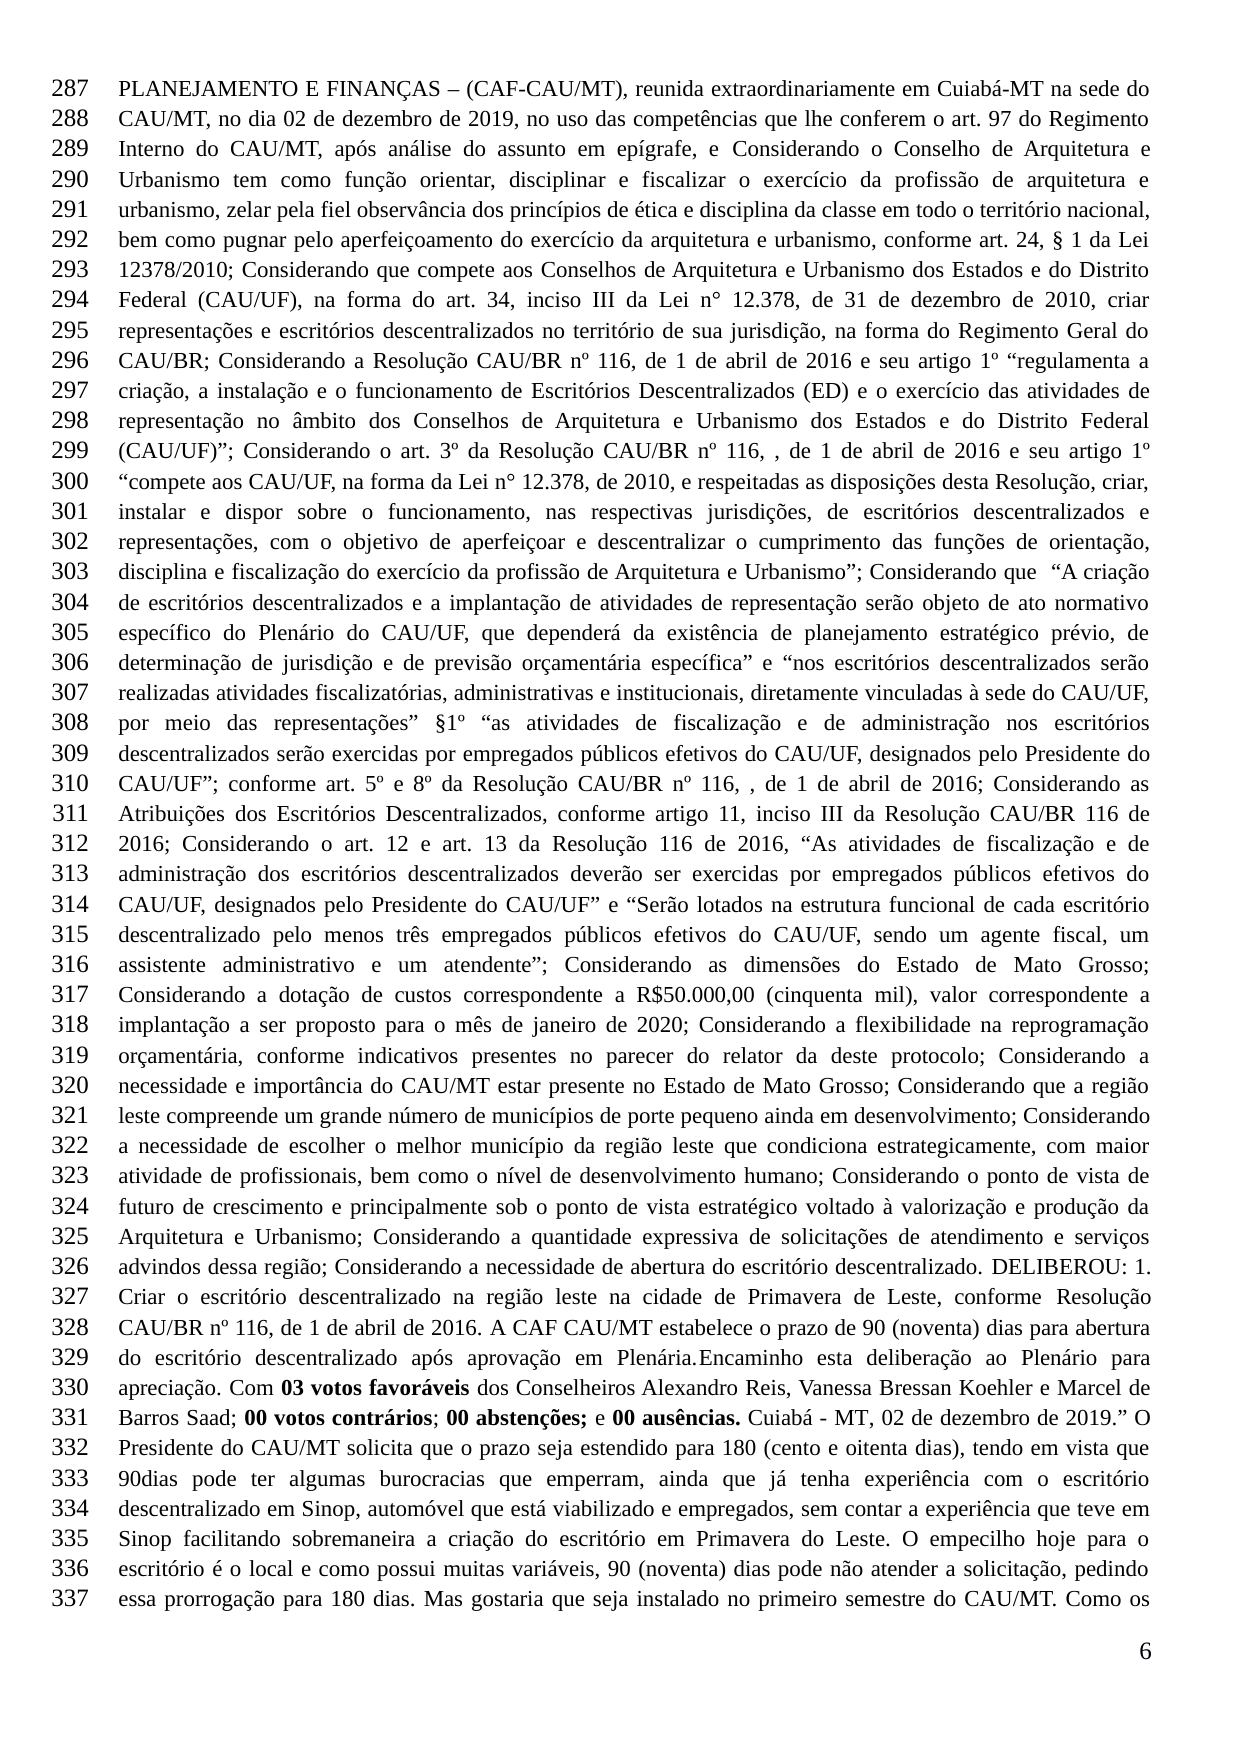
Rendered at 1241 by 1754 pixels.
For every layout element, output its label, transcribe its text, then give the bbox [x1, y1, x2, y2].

text PLANEJAMENTO E FINANÇAS – (CAF-CAU/MT), reunida extraordinariamente em Cuiabá-MT na sede do CAU/MT, no dia 02 de dezembro de 2019, no uso das competências que lhe conferem o art. 97 do Regimento Interno do CAU/MT, após análise do assunto em epígrafe, e Considerando o Conselho de Arquitetura e Urbanismo tem como função orientar, disciplinar e fiscalizar o exercício da profissão de arquitetura e urbanismo, zelar pela fiel observância dos princípios de ética e disciplina da classe em todo o território nacional, bem como pugnar pelo aperfeiçoamento do exercício da arquitetura e urbanismo, conforme art. 24, § 1 da Lei 12378/2010; Considerando que compete aos Conselhos de Arquitetura e Urbanismo dos Estados e do Distrito Federal (CAU/UF), na forma do art. 34, inciso III da Lei n° 12.378, de 31 de dezembro de 2010, criar representações e escritórios descentralizados no território de sua jurisdição, na forma do Regimento Geral do CAU/BR; Considerando a Resolução CAU/BR nº 116, de 1 de abril de 2016 e seu artigo 1º “regulamenta a criação, a instalação e o funcionamento de Escritórios Descentralizados (ED) e o exercício das atividades de representação no âmbito dos Conselhos de Arquitetura e Urbanismo dos Estados e do Distrito Federal (CAU/UF)”; Considerando o art. 3º da Resolução CAU/BR nº 116, , de 1 de abril de 2016 e seu artigo 1º “compete aos CAU/UF, na forma da Lei n° 12.378, de 2010, e respeitadas as disposições desta Resolução, criar, instalar e dispor sobre o funcionamento, nas respectivas jurisdições, de escritórios descentralizados e representações, com o objetivo de aperfeiçoar e descentralizar o cumprimento das funções de orientação, disciplina e fiscalização do exercício da profissão de Arquitetura e Urbanismo”; Considerando que “A criação de escritórios descentralizados e a implantação de atividades de representação serão objeto de ato normativo específico do Plenário do CAU/UF, que dependerá da existência de planejamento estratégico prévio, de determinação de jurisdição e de previsão orçamentária específica” e “nos escritórios descentralizados serão realizadas atividades fiscalizatórias, administrativas e institucionais, diretamente vinculadas à sede do CAU/UF, por meio das representações” §1º “as atividades de fiscalização e de administração nos escritórios descentralizados serão exercidas por empregados públicos efetivos do CAU/UF, designados pelo Presidente do CAU/UF”; conforme art. 5º e 8º da Resolução CAU/BR nº 116, , de 1 de abril de 2016; Considerando as Atribuições dos Escritórios Descentralizados, conforme artigo 11, inciso III da Resolução CAU/BR 116 de 2016; Considerando o art. 12 e art. 13 da Resolução 116 de 2016, “As atividades de fiscalização e de administração dos escritórios descentralizados deverão ser exercidas por empregados públicos efetivos do CAU/UF, designados pelo Presidente do CAU/UF” e “Serão lotados na estrutura funcional de cada escritório descentralizado pelo menos três empregados públicos efetivos do CAU/UF, sendo um agente fiscal, um assistente administrativo e um atendente”; Considerando as dimensões do Estado de Mato Grosso; Considerando a dotação de custos correspondente a R$50.000,00 (cinquenta mil), valor correspondente a implantação a ser proposto para o mês de janeiro de 2020; Considerando a flexibilidade na reprogramação orçamentária, conforme indicativos presentes no parecer do relator da deste protocolo; Considerando a necessidade e importância do CAU/MT estar presente no Estado de Mato Grosso; Considerando que a região leste compreende um grande número de municípios de porte pequeno ainda em desenvolvimento; Considerando a necessidade de escolher o melhor município da região leste que condiciona estrategicamente, com maior atividade de profissionais, bem como o nível de desenvolvimento humano; Considerando o ponto de vista de futuro de crescimento e principalmente sob o ponto de vista estratégico voltado à valorização e produção da Arquitetura e Urbanismo; Considerando a quantidade expressiva de solicitações de atendimento e serviços advindos dessa região; Considerando a necessidade de abertura do escritório descentralizado. DELIBEROU: 1. Criar o escritório descentralizado na região leste na cidade de Primavera de Leste, conforme Resolução CAU/BR nº 116, de 1 de abril de 2016. A CAF CAU/MT estabelece o prazo de 90 (noventa) dias para abertura do escritório descentralizado após aprovação em Plenária.Encaminho esta deliberação ao Plenário para apreciação. Com 03 votos favoráveis dos Conselheiros Alexandro Reis, Vanessa Bressan Koehler e Marcel de Barros Saad; 00 votos contrários; 00 abstenções; e 00 ausências. Cuiabá - MT, 02 de dezembro de 2019.” O Presidente do CAU/MT solicita que o prazo seja estendido para 180 (cento e oitenta dias), tendo em vista que 90dias pode ter algumas burocracias que emperram, ainda que já tenha experiência com o escritório descentralizado em Sinop, automóvel que está viabilizado e empregados, sem contar a experiência que teve em Sinop facilitando sobremaneira a criação do escritório em Primavera do Leste. O empecilho hoje para o escritório é o local e como possui muitas variáveis, 90 (noventa) dias pode não atender a solicitação, pedindo essa prorrogação para 180 dias. Mas gostaria que seja instalado no primeiro semestre do CAU/MT. Como os [118, 75, 1152, 1612]
